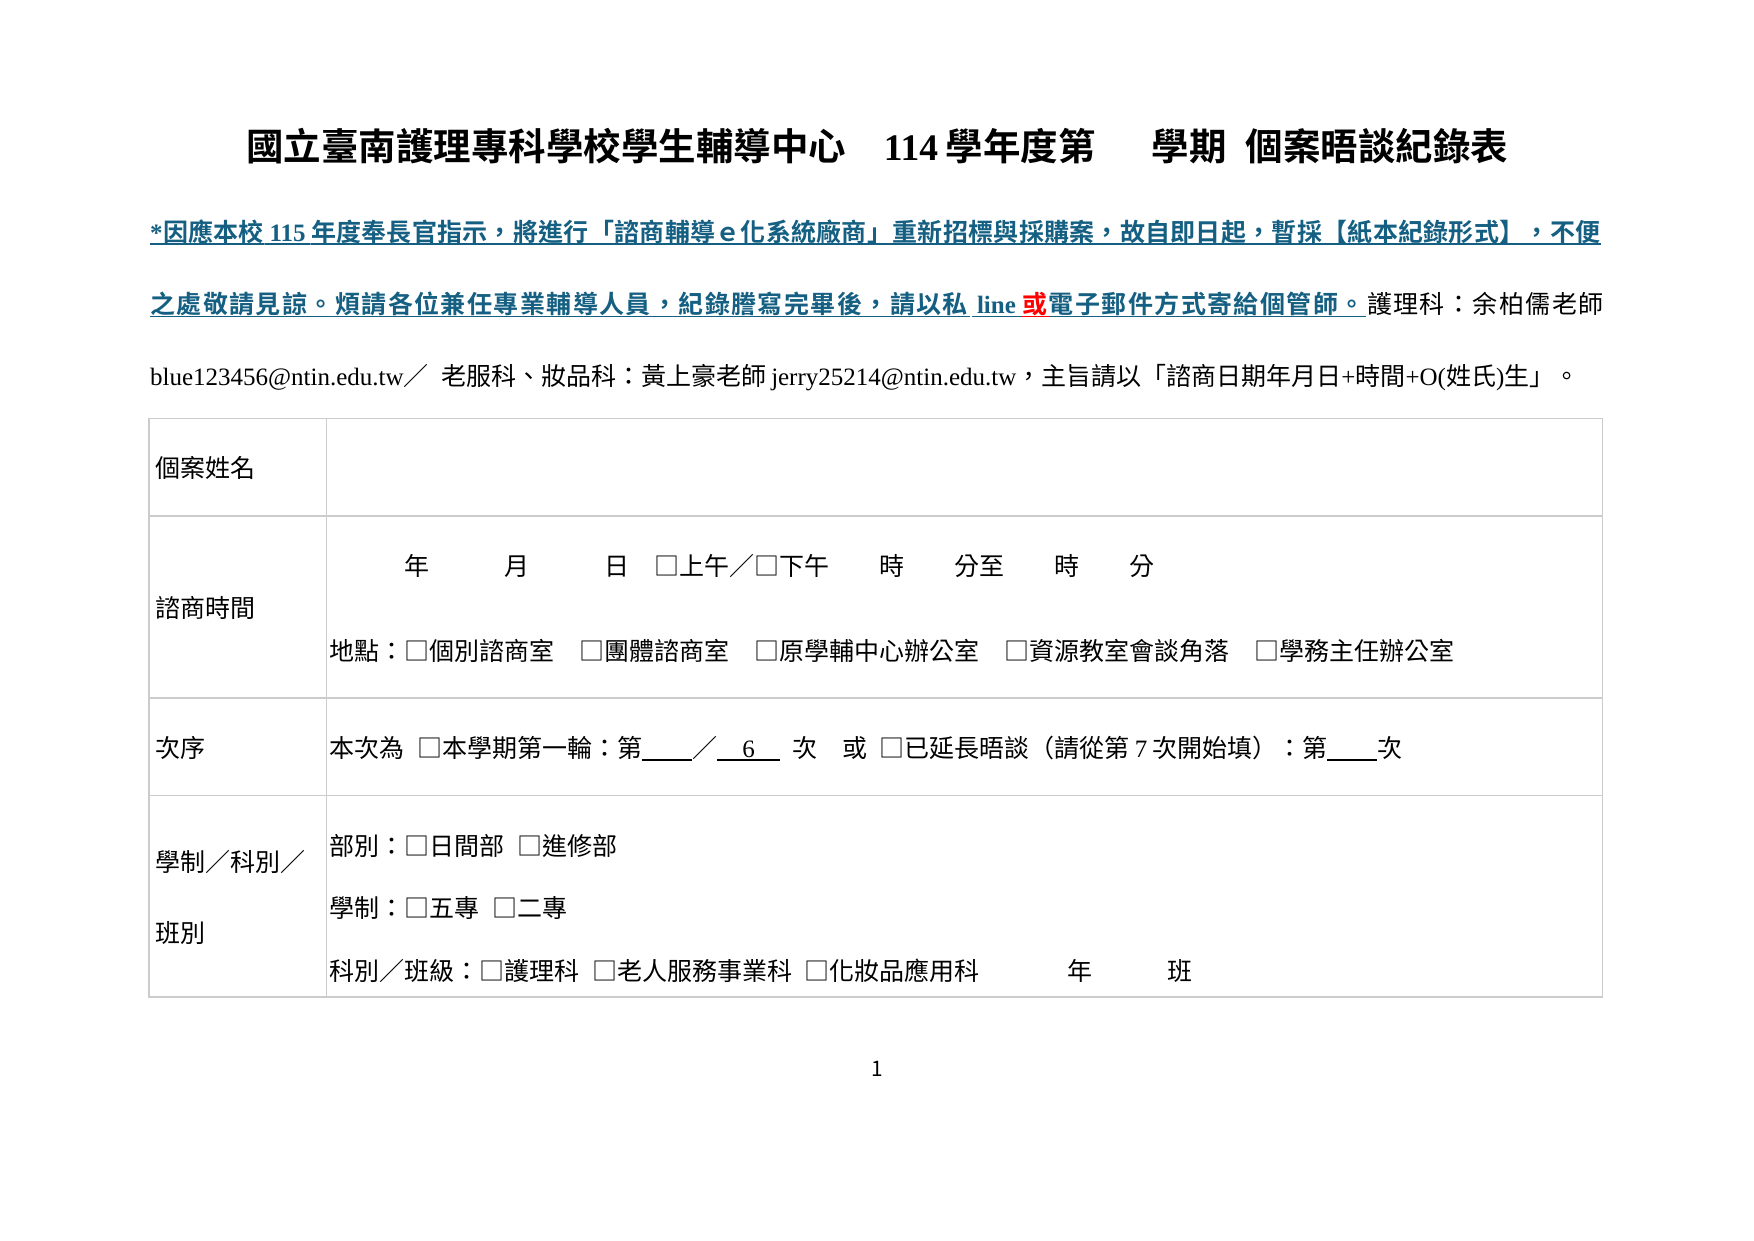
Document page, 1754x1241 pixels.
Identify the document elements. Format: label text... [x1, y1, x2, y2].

text *因應本校115年度奉長官指示，將進行「諮商輔導ｅ化系統廠商」重新招標與採購案，故自即日起，暫採【紙本紀錄形式】，不便之處敬請見諒。煩請各位兼任專業輔導人員，紀錄謄寫完畢後，請以私line或電子郵件方式寄給個管師。護理科：余柏儒老師 blue123456@ntin.edu.tw／ 老服科、妝品科：黃上豪老師jerry25214@ntin.edu.tw，主旨請以「諮商日期年月日+時間+O(姓氏)生」。 [150, 189, 1604, 395]
table_cell 本次為 □本學期第一輪：第 ／ 6 次 或 □已延長晤談（請從第7次開始填）：第 次 [327, 699, 1602, 794]
table_cell 諮商時間 [150, 517, 326, 697]
table_cell 學制／科別／班別 [150, 796, 326, 996]
text 國立臺南護理專科學校學生輔導中心 114學年度第 學期 個案晤談紀錄表 [150, 102, 1604, 164]
table_cell 次序 [150, 699, 326, 794]
table_header [327, 419, 1602, 515]
table_cell 部別：□日間部 □進修部 學制：□五專 □二專 科別／班級：□護理科 □老人服務事業科 □化妝品應用科 年 班 [327, 796, 1602, 996]
table_header 個案姓名 [150, 419, 326, 515]
table_cell 年 月 日 □上午／□下午 時 分至 時 分 地點：□個別諮商室 □團體諮商室 □原學輔中心辦公室 □資源教室會談角落 □學務主任辦公室 [327, 517, 1602, 697]
